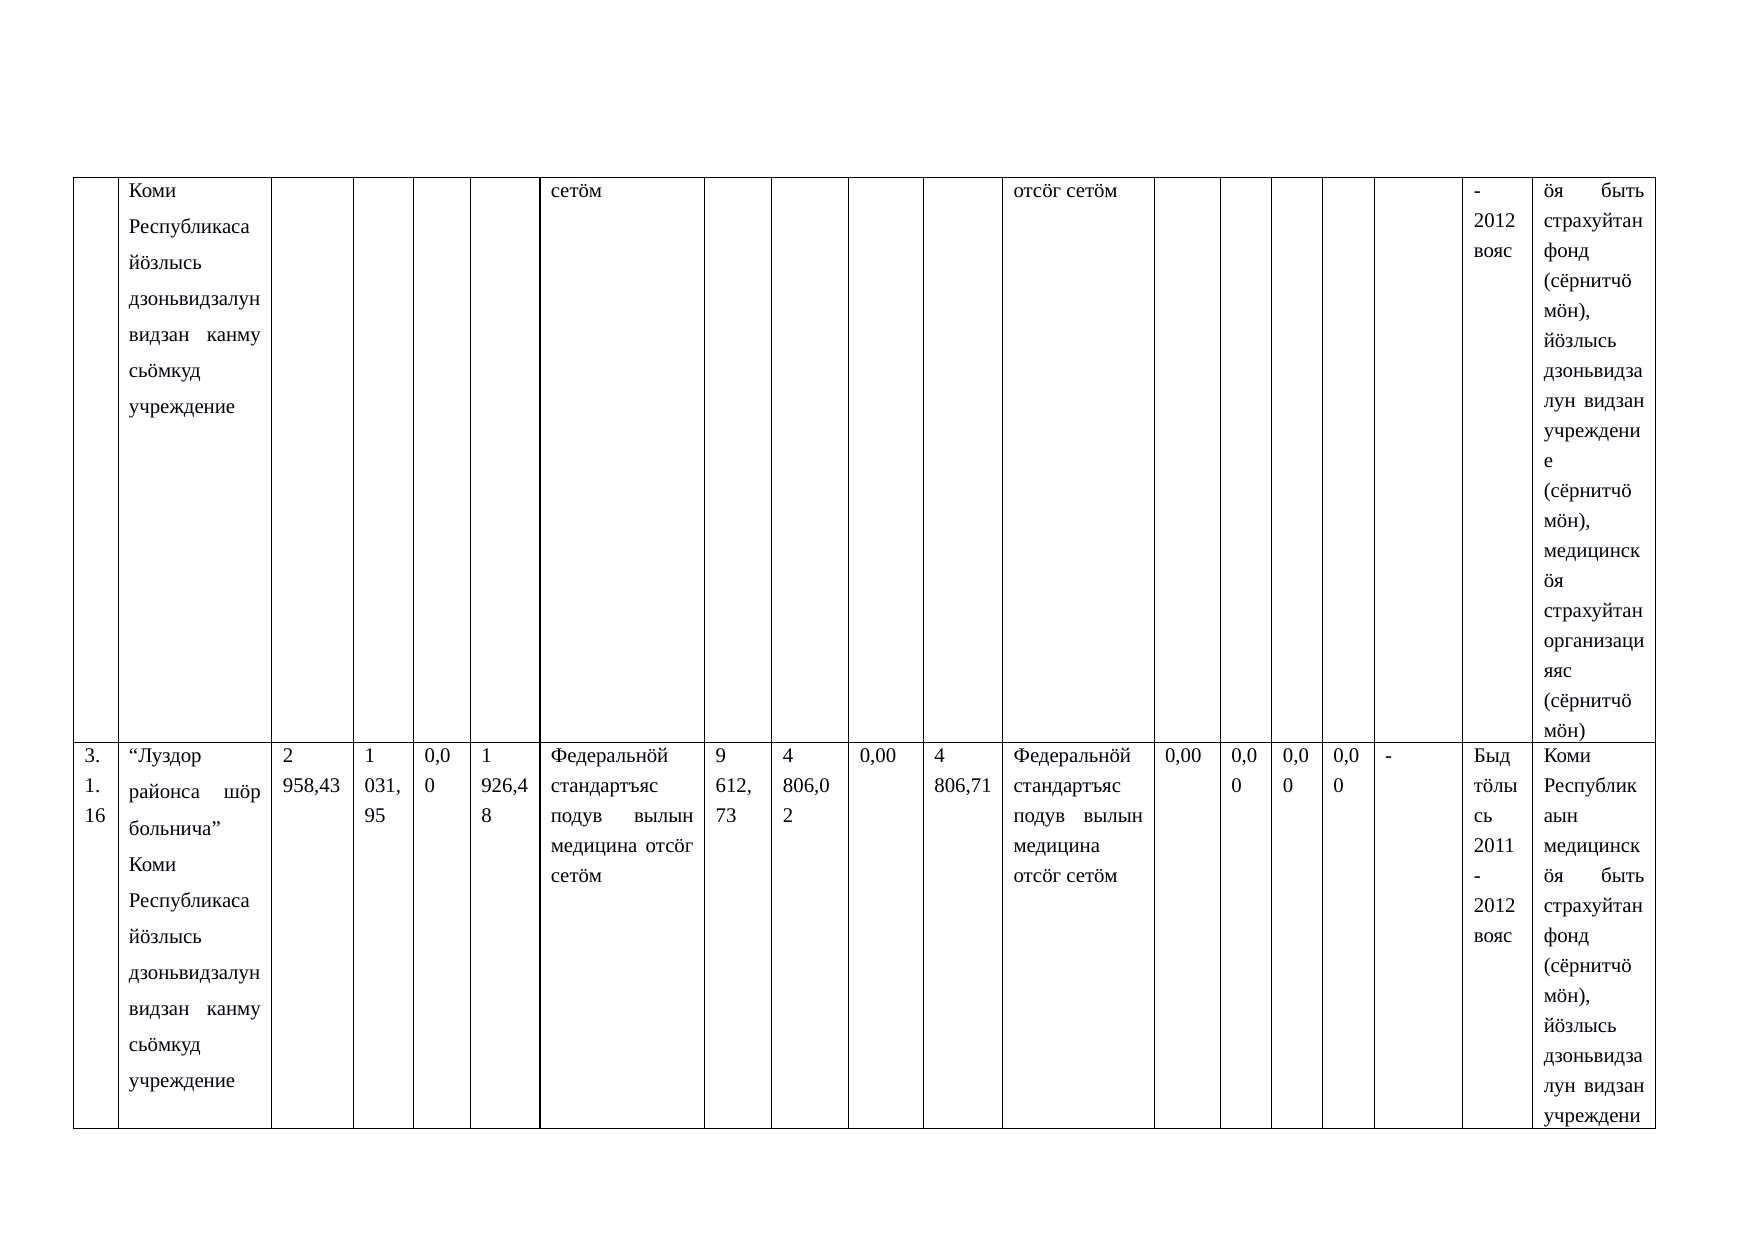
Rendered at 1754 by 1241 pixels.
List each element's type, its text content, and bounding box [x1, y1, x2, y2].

table_cell Коми Республикаын медицинскӧя быть страхуйтан фонд (сёрнитчӧмӧн), йӧзлысь дзоньвидзалун видзан учреждени [1533, 743, 1655, 1127]
table_cell “Луздор районса шӧр больнича” Коми Республикаса йӧзлысь дзоньвидзалун видзан канму сьӧмкуд учреждение [119, 743, 271, 1127]
table_cell [74, 178, 118, 742]
table_cell Федеральнӧй стандартъяс подув вылын медицина отсӧг сетӧм [1003, 743, 1154, 1127]
table_cell [471, 178, 539, 742]
table_cell 1 926,48 [471, 743, 539, 1127]
table_cell 9 612,73 [705, 743, 771, 1127]
table_cell сетӧм [541, 178, 704, 742]
table_cell 0,00 [1272, 743, 1322, 1127]
table_cell [1272, 178, 1322, 742]
table_cell 4 806,71 [924, 743, 1002, 1127]
table_cell 0,00 [1323, 743, 1374, 1127]
table_cell [849, 178, 923, 742]
table_cell [414, 178, 470, 742]
table_cell 0,00 [1155, 743, 1220, 1127]
table_cell Федеральнӧй стандартъяс подув вылын медицина отсӧг сетӧм [541, 743, 704, 1127]
table_cell [705, 178, 771, 742]
table_cell 3.1.16 [74, 743, 118, 1127]
table_cell [272, 178, 353, 742]
table_cell 0,00 [414, 743, 470, 1127]
table_cell Быд тӧлысь 2011-2012 вояс [1463, 743, 1532, 1127]
table_cell ӧя быть страхуйтан фонд (сёрнитчӧмӧн), йӧзлысь дзоньвидзалун видзан учреждение (сёрнитчӧмӧн), медицинскӧя страхуйтан организацияяс (сёрнитчӧмӧн) [1533, 178, 1655, 742]
table_cell 0,00 [849, 743, 923, 1127]
table_cell - [1375, 743, 1462, 1127]
table_cell 1 031,95 [354, 743, 413, 1127]
table_cell [772, 178, 848, 742]
table_cell [924, 178, 1002, 742]
table_cell 2012 вояс [1463, 178, 1532, 742]
table_cell [1155, 178, 1220, 742]
table_cell 4 806,02 [772, 743, 848, 1127]
table_cell - [1375, 178, 1462, 742]
table_cell отсӧг сетӧм [1003, 178, 1154, 742]
table_cell [1221, 178, 1271, 742]
table_cell [354, 178, 413, 742]
table_cell Коми Республикаса йӧзлысь дзоньвидзалун видзан канму сьӧмкуд учреждение [119, 178, 271, 742]
table_cell 2 958,43 [272, 743, 353, 1127]
table_cell 0,00 [1221, 743, 1271, 1127]
table_cell [1323, 178, 1374, 742]
